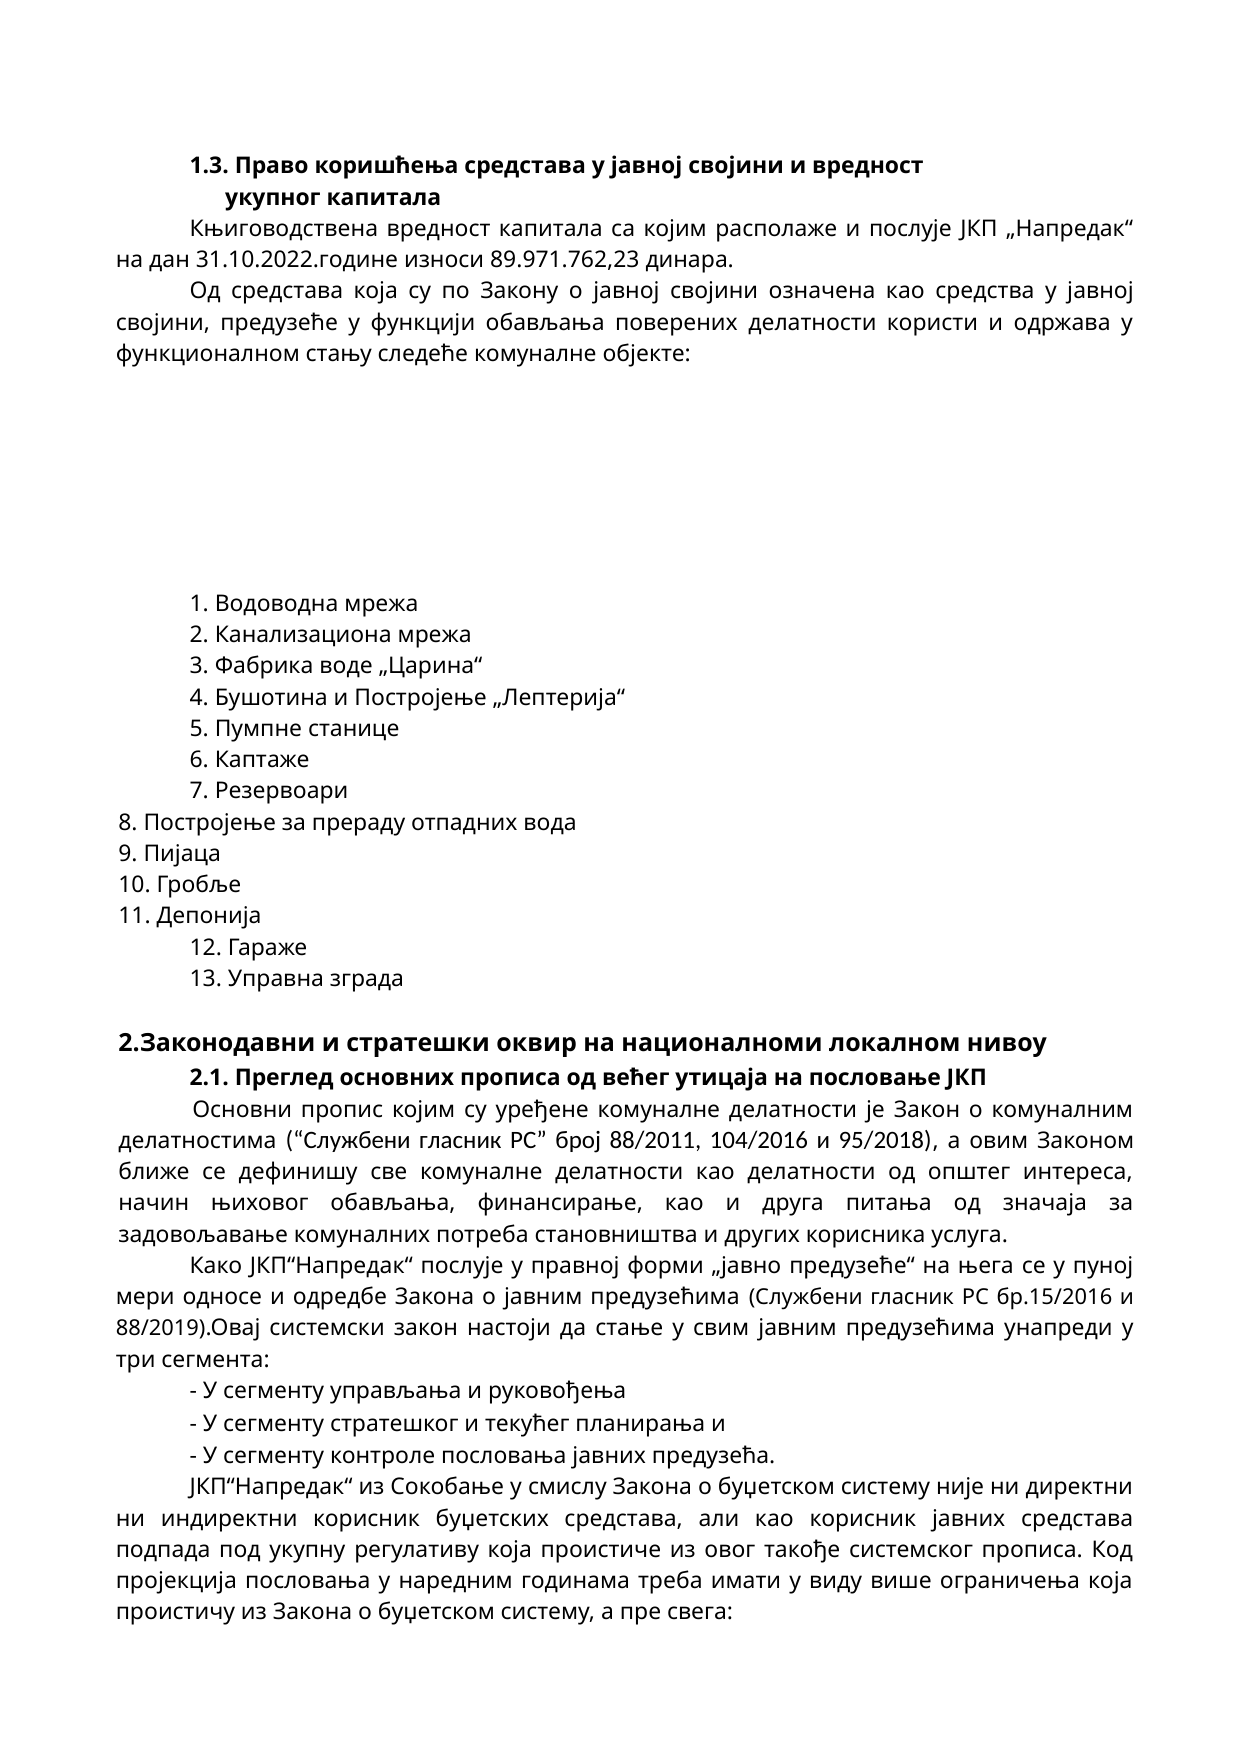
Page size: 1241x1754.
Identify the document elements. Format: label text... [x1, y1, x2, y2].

text Основни пропис којим су уређене комуналне делатности је Закон о комуналним делатностима (“Службени гласник РС” број 88/2011, 104/2016 и 95/2018), а овим Законом ближе се дефинишу све комуналне делатности као делатности од општег интереса, начин њиховог обављања, финансирање, као и друга питања од значаја за задовољавање комуналних потреба становништва и других корисника услуга. [118, 1092, 1134, 1249]
text 2.Законодавни и стратешки оквир на националноми локалном нивоу [118, 1024, 1134, 1058]
text 11. Депонија [118, 899, 1134, 931]
text - У сегменту стратешког и текућег планирања и [116, 1405, 1134, 1439]
text 3. Фабрика воде „Царина“ [116, 649, 1134, 681]
text - У сегменту управљања и руковођења [116, 1374, 1134, 1405]
text 13. Управна зграда [116, 962, 1134, 993]
text 6. Каптаже [116, 743, 1134, 774]
text ЈКП“Напредак“ из Сокобање у смислу Закона о буџетском систему није ни директни ни индиректни корисник буџетских средстава, али као корисник јавних средстава подпада под укупну регулативу која проистиче из овог такође системског прописа. Код пројекција пословања у наредним годинама треба имати у виду више ограничења која проистичу из Закона о буџетском систему, а пре свега: [116, 1470, 1134, 1627]
text 2.1. Преглед основних прописа од већег утицаја на пословање ЈКП [116, 1058, 1134, 1092]
text 5. Пумпне станице [116, 712, 1134, 743]
text Књиговодствена вредност капитала са којим располаже и послује ЈКП „Напредак“ на дан 31.10.2022.године износи 89.971.762,23 динара. [116, 212, 1134, 274]
text Како ЈКП“Напредак“ послује у правној форми „јавно предузеће“ на њега се у пуној мери односе и одредбе Закона о јавним предузећима (Службени гласник РС бр.15/2016 и 88/2019).Овај системски закон настоји да стање у свим јавним предузећима унапреди у три сегмента: [116, 1249, 1134, 1374]
text 1. Водоводна мрежа [116, 587, 1134, 618]
text 10. Гробље [118, 868, 1134, 899]
text 9. Пијаца [118, 837, 1134, 868]
text 8. Постројење за прераду отпадних вода [118, 806, 1134, 837]
text 12. Гараже [116, 931, 1134, 962]
text 4. Бушотина и Постројење „Лептерија“ [116, 681, 1134, 712]
text 7. Резервоари [116, 774, 1134, 806]
text - У сегменту контроле пословања јавних предузећа. [116, 1439, 1134, 1470]
text Од средстава која су по Закону о јавној својини означена као средства у јавној својини, предузеће у функцији обављања поверених делатности користи и одржава у функционалном стању следеће комуналне објекте: [116, 274, 1134, 368]
text 1.3. Право коришћења средстава у јавној својини и вредност [116, 149, 1134, 181]
text 2. Канализациона мрежа [116, 618, 1134, 649]
text укупног капитала [116, 181, 1134, 212]
